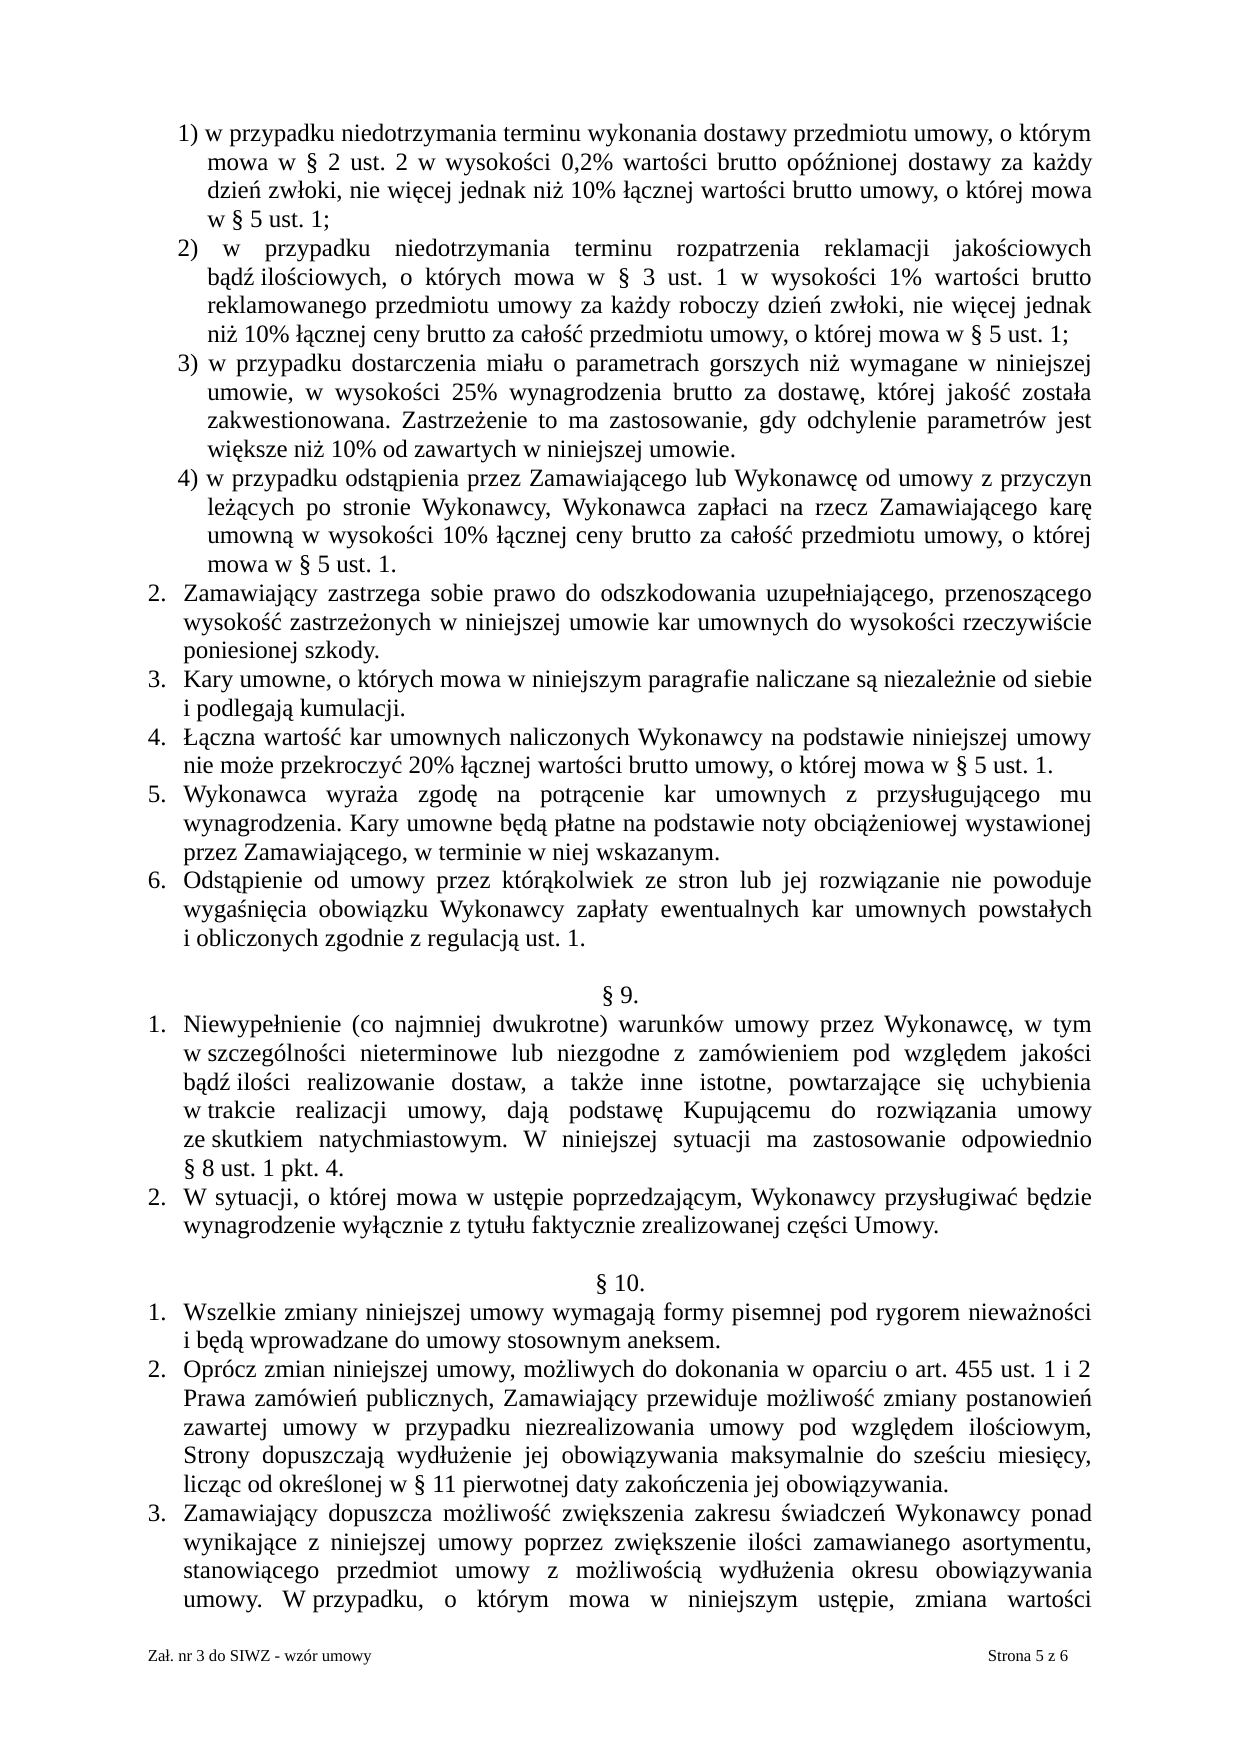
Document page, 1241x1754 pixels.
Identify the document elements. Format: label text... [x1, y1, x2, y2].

text § 10. [148, 1268, 1093, 1297]
text 4) w przypadku odstąpienia przez Zamawiającego lub Wykonawcę od umowy z przyczyn leżących po stronie Wykonawcy, Wykonawca zapłaci na rzecz Zamawiającego karę umowną w wysokości 10% łącznej ceny brutto za całość przedmiotu umowy, o której mowa w § 5 ust. 1. [177, 463, 1093, 578]
text 3) w przypadku dostarczenia miału o parametrach gorszych niż wymagane w niniejszej umowie, w wysokości 25% wynagrodzenia brutto za dostawę, której jakość została zakwestionowana. Zastrzeżenie to ma zastosowanie, gdy odchylenie parametrów jest większe niż 10% od zawartych w niniejszej umowie. [177, 348, 1093, 463]
list Oprócz zmian niniejszej umowy, możliwych do dokonania w oparciu o art. 455 ust. 1 i 2 Prawa zamówień publicznych, Zamawiający przewiduje możliwość zmiany postanowień zawartej umowy w przypadku niezrealizowania umowy pod względem ilościowym, Strony dopuszczają wydłużenie jej obowiązywania maksymalnie do sześciu miesięcy, licząc od określonej w § 11 pierwotnej daty zakończenia jej obowiązywania. [148, 1354, 1093, 1498]
list Zamawiający dopuszcza możliwość zwiększenia zakresu świadczeń Wykonawcy ponad wynikające z niniejszej umowy poprzez zwiększenie ilości zamawianego asortymentu, stanowiącego przedmiot umowy z możliwością wydłużenia okresu obowiązywania umowy. W przypadku, o którym mowa w niniejszym ustępie, zmiana wartości [148, 1498, 1093, 1613]
list Wykonawca wyraża zgodę na potrącenie kar umownych z przysługującego mu wynagrodzenia. Kary umowne będą płatne na podstawie noty obciążeniowej wystawionej przez Zamawiającego, w terminie w niej wskazanym. [148, 779, 1093, 866]
list Kary umowne, o których mowa w niniejszym paragrafie naliczane są niezależnie od siebie i podlegają kumulacji. [148, 664, 1093, 722]
list W sytuacji, o której mowa w ustępie poprzedzającym, Wykonawcy przysługiwać będzie wynagrodzenie wyłącznie z tytułu faktycznie zrealizowanej części Umowy. [148, 1182, 1093, 1239]
text § 9. [148, 981, 1093, 1009]
text 2) w przypadku niedotrzymania terminu rozpatrzenia reklamacji jakościowych bądź ilościowych, o których mowa w § 3 ust. 1 w wysokości 1% wartości brutto reklamowanego przedmiotu umowy za każdy roboczy dzień zwłoki, nie więcej jednak niż 10% łącznej ceny brutto za całość przedmiotu umowy, o której mowa w § 5 ust. 1; [177, 233, 1093, 348]
list Wszelkie zmiany niniejszej umowy wymagają formy pisemnej pod rygorem nieważności i będą wprowadzane do umowy stosownym aneksem. [148, 1297, 1093, 1354]
list Niewypełnienie (co najmniej dwukrotne) warunków umowy przez Wykonawcę, w tym w szczególności nieterminowe lub niezgodne z zamówieniem pod względem jakości bądź ilości realizowanie dostaw, a także inne istotne, powtarzające się uchybienia w trakcie realizacji umowy, dają podstawę Kupującemu do rozwiązania umowy ze skutkiem natychmiastowym. W niniejszej sytuacji ma zastosowanie odpowiednio § 8 ust. 1 pkt. 4. [148, 1009, 1093, 1182]
list Łączna wartość kar umownych naliczonych Wykonawcy na podstawie niniejszej umowy nie może przekroczyć 20% łącznej wartości brutto umowy, o której mowa w § 5 ust. 1. [148, 722, 1093, 779]
list Odstąpienie od umowy przez którąkolwiek ze stron lub jej rozwiązanie nie powoduje wygaśnięcia obowiązku Wykonawcy zapłaty ewentualnych kar umownych powstałych i obliczonych zgodnie z regulacją ust. 1. [148, 866, 1093, 952]
text 1) w przypadku niedotrzymania terminu wykonania dostawy przedmiotu umowy, o którym mowa w § 2 ust. 2 w wysokości 0,2% wartości brutto opóźnionej dostawy za każdy dzień zwłoki, nie więcej jednak niż 10% łącznej wartości brutto umowy, o której mowa w § 5 ust. 1; [177, 118, 1093, 233]
list Zamawiający zastrzega sobie prawo do odszkodowania uzupełniającego, przenoszącego wysokość zastrzeżonych w niniejszej umowie kar umownych do wysokości rzeczywiście poniesionej szkody. [148, 578, 1093, 664]
